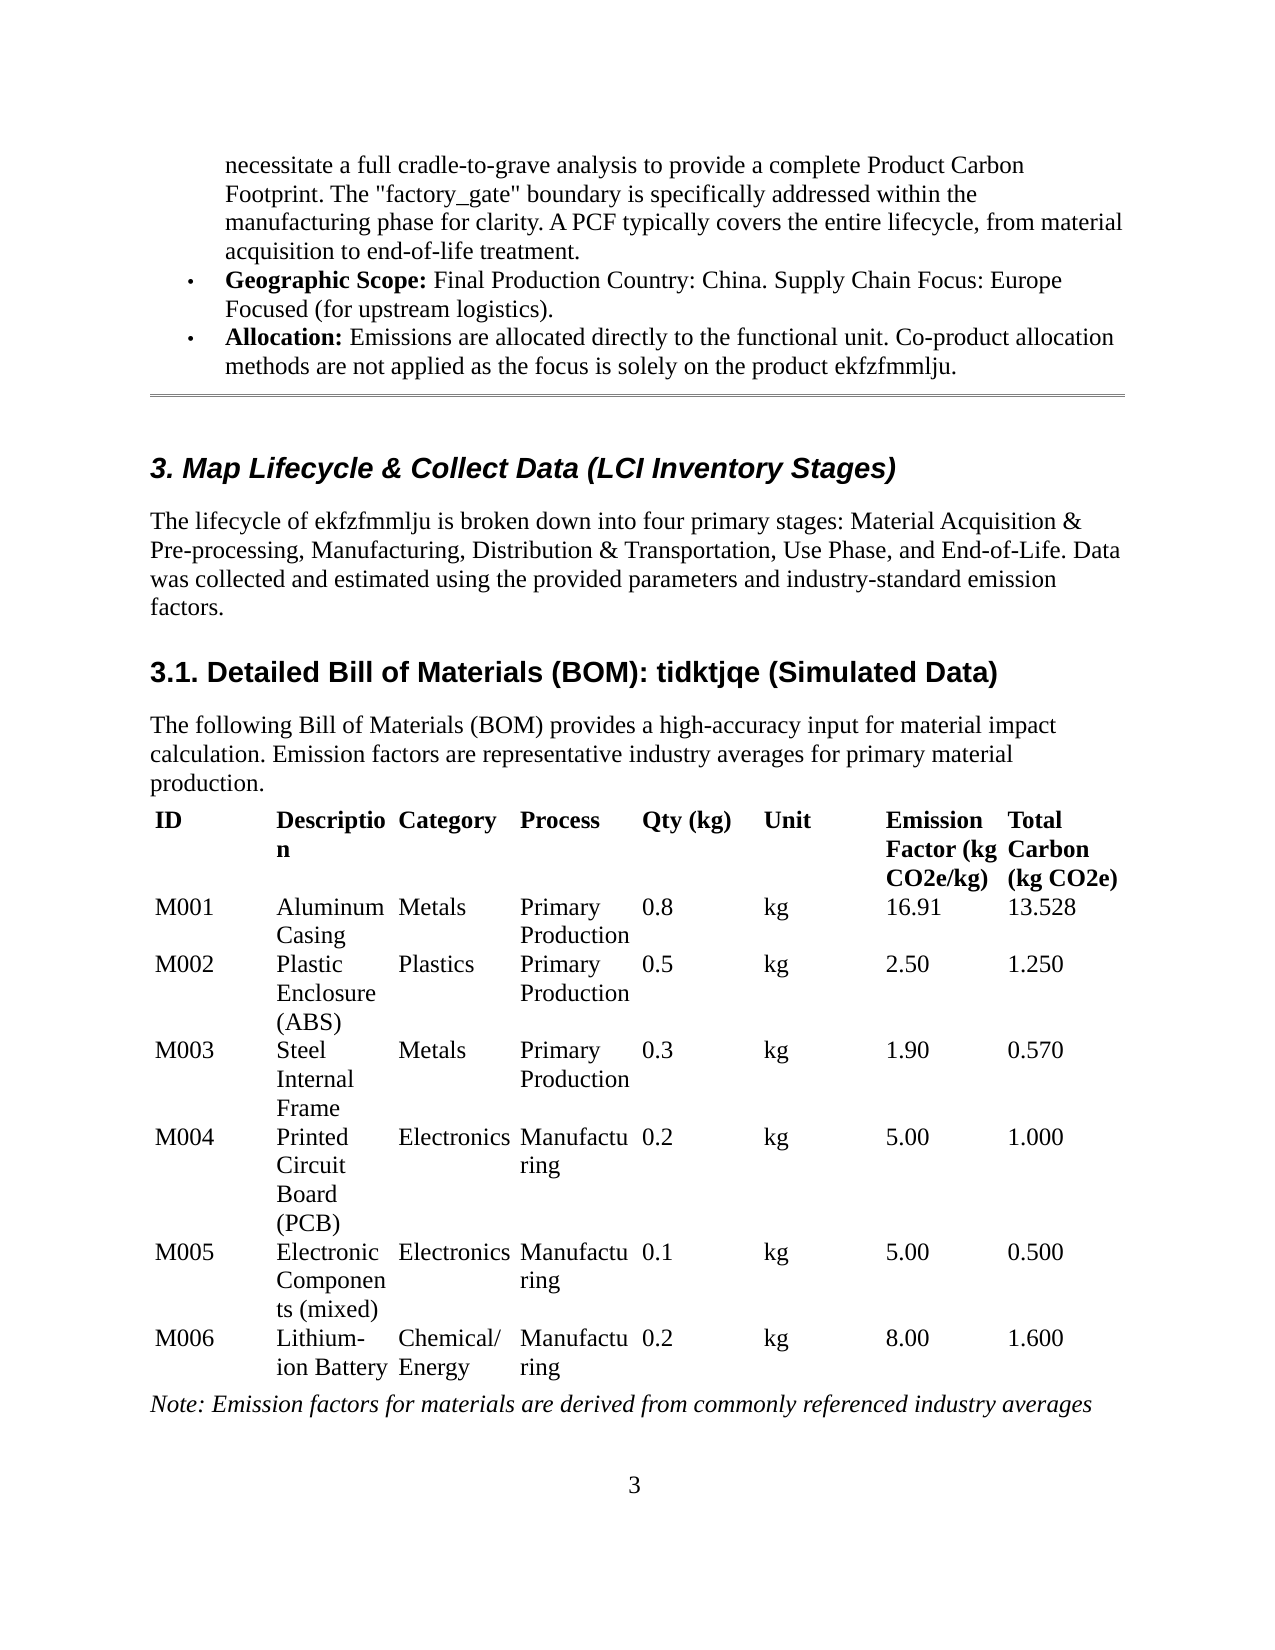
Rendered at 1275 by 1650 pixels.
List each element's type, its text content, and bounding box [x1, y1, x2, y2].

table_cell 8.00 [881, 1323, 1003, 1380]
table_cell M002 [150, 949, 272, 1035]
text Note: Emission factors for materials are derived from commonly referenced industry averages [150, 1389, 1125, 1418]
table_cell 1.000 [1003, 1122, 1125, 1237]
table_cell Manufacturing [516, 1323, 637, 1380]
table_cell 2.50 [881, 949, 1003, 1035]
table_cell 1.250 [1003, 949, 1125, 1035]
table_cell Primary Production [516, 949, 637, 1035]
table_cell Primary Production [516, 1035, 637, 1122]
table_cell 0.1 [638, 1237, 759, 1323]
table_cell 5.00 [881, 1122, 1003, 1237]
table_cell Metals [394, 892, 516, 949]
table_cell M006 [150, 1323, 272, 1380]
table_cell Plastics [394, 949, 516, 1035]
table_cell 0.570 [1003, 1035, 1125, 1122]
table_cell Electronics [394, 1122, 516, 1237]
table_header Total Carbon (kg CO2e) [1003, 805, 1125, 892]
table_cell Metals [394, 1035, 516, 1122]
table_cell Steel Internal Frame [272, 1035, 394, 1122]
table_cell M003 [150, 1035, 272, 1122]
subtitle 3.1. Detailed Bill of Materials (BOM): tidktjqe (Simulated Data) [150, 655, 1125, 689]
table_cell Aluminum Casing [272, 892, 394, 949]
table_cell M001 [150, 892, 272, 949]
table_cell Manufacturing [516, 1237, 637, 1323]
table_cell Lithium-ion Battery [272, 1323, 394, 1380]
table_cell kg [759, 1122, 881, 1237]
table_cell kg [759, 949, 881, 1035]
table_header Category [394, 805, 516, 892]
table_cell Chemical/Energy [394, 1323, 516, 1380]
table_cell 0.8 [638, 892, 759, 949]
table_cell 0.5 [638, 949, 759, 1035]
table_header Process [516, 805, 637, 892]
table_header Unit [759, 805, 881, 892]
list necessitate a full cradle-to-grave analysis to provide a complete Product Carbon Footprint. The "factory_gate" boundary is specifically addressed within the manufacturing phase for clarity. A PCF typically covers the entire lifecycle, from material acquisition to end-of-life treatment. [187, 150, 1125, 265]
table_cell 5.00 [881, 1237, 1003, 1323]
subtitle 3. Map Lifecycle & Collect Data (LCI Inventory Stages) [150, 451, 1125, 485]
table_cell 0.500 [1003, 1237, 1125, 1323]
list Geographic Scope: Final Production Country: China. Supply Chain Focus: Europe Focused (for upstream logistics). [187, 265, 1125, 322]
table_header Qty (kg) [638, 805, 759, 892]
table_header Emission Factor (kg CO2e/kg) [881, 805, 1003, 892]
list Allocation: Emissions are allocated directly to the functional unit. Co-product allocation methods are not applied as the focus is solely on the product ekfzfmmlju. [187, 322, 1125, 380]
table_cell 1.600 [1003, 1323, 1125, 1380]
table_cell 0.2 [638, 1323, 759, 1380]
table_cell Primary Production [516, 892, 637, 949]
table_cell 0.2 [638, 1122, 759, 1237]
text The lifecycle of ekfzfmmlju is broken down into four primary stages: Material Acquisition & Pre-processing, Manufacturing, Distribution & Transportation, Use Phase, and End-of-Life. Data was collected and estimated using the provided parameters and industry-standard emission factors. [150, 506, 1125, 621]
table_cell Manufacturing [516, 1122, 637, 1237]
table_header Description [272, 805, 394, 892]
table_header ID [150, 805, 272, 892]
table_cell 1.90 [881, 1035, 1003, 1122]
table_cell 13.528 [1003, 892, 1125, 949]
table_cell M004 [150, 1122, 272, 1237]
table_cell kg [759, 1237, 881, 1323]
table_cell kg [759, 892, 881, 949]
table_cell Electronics [394, 1237, 516, 1323]
table_cell Plastic Enclosure (ABS) [272, 949, 394, 1035]
text The following Bill of Materials (BOM) provides a high-accuracy input for material impact calculation. Emission factors are representative industry averages for primary material production. [150, 710, 1125, 796]
table_cell 16.91 [881, 892, 1003, 949]
table_cell kg [759, 1035, 881, 1122]
table_cell Printed Circuit Board (PCB) [272, 1122, 394, 1237]
table_cell 0.3 [638, 1035, 759, 1122]
table_cell M005 [150, 1237, 272, 1323]
table_cell Electronic Components (mixed) [272, 1237, 394, 1323]
table_cell kg [759, 1323, 881, 1380]
